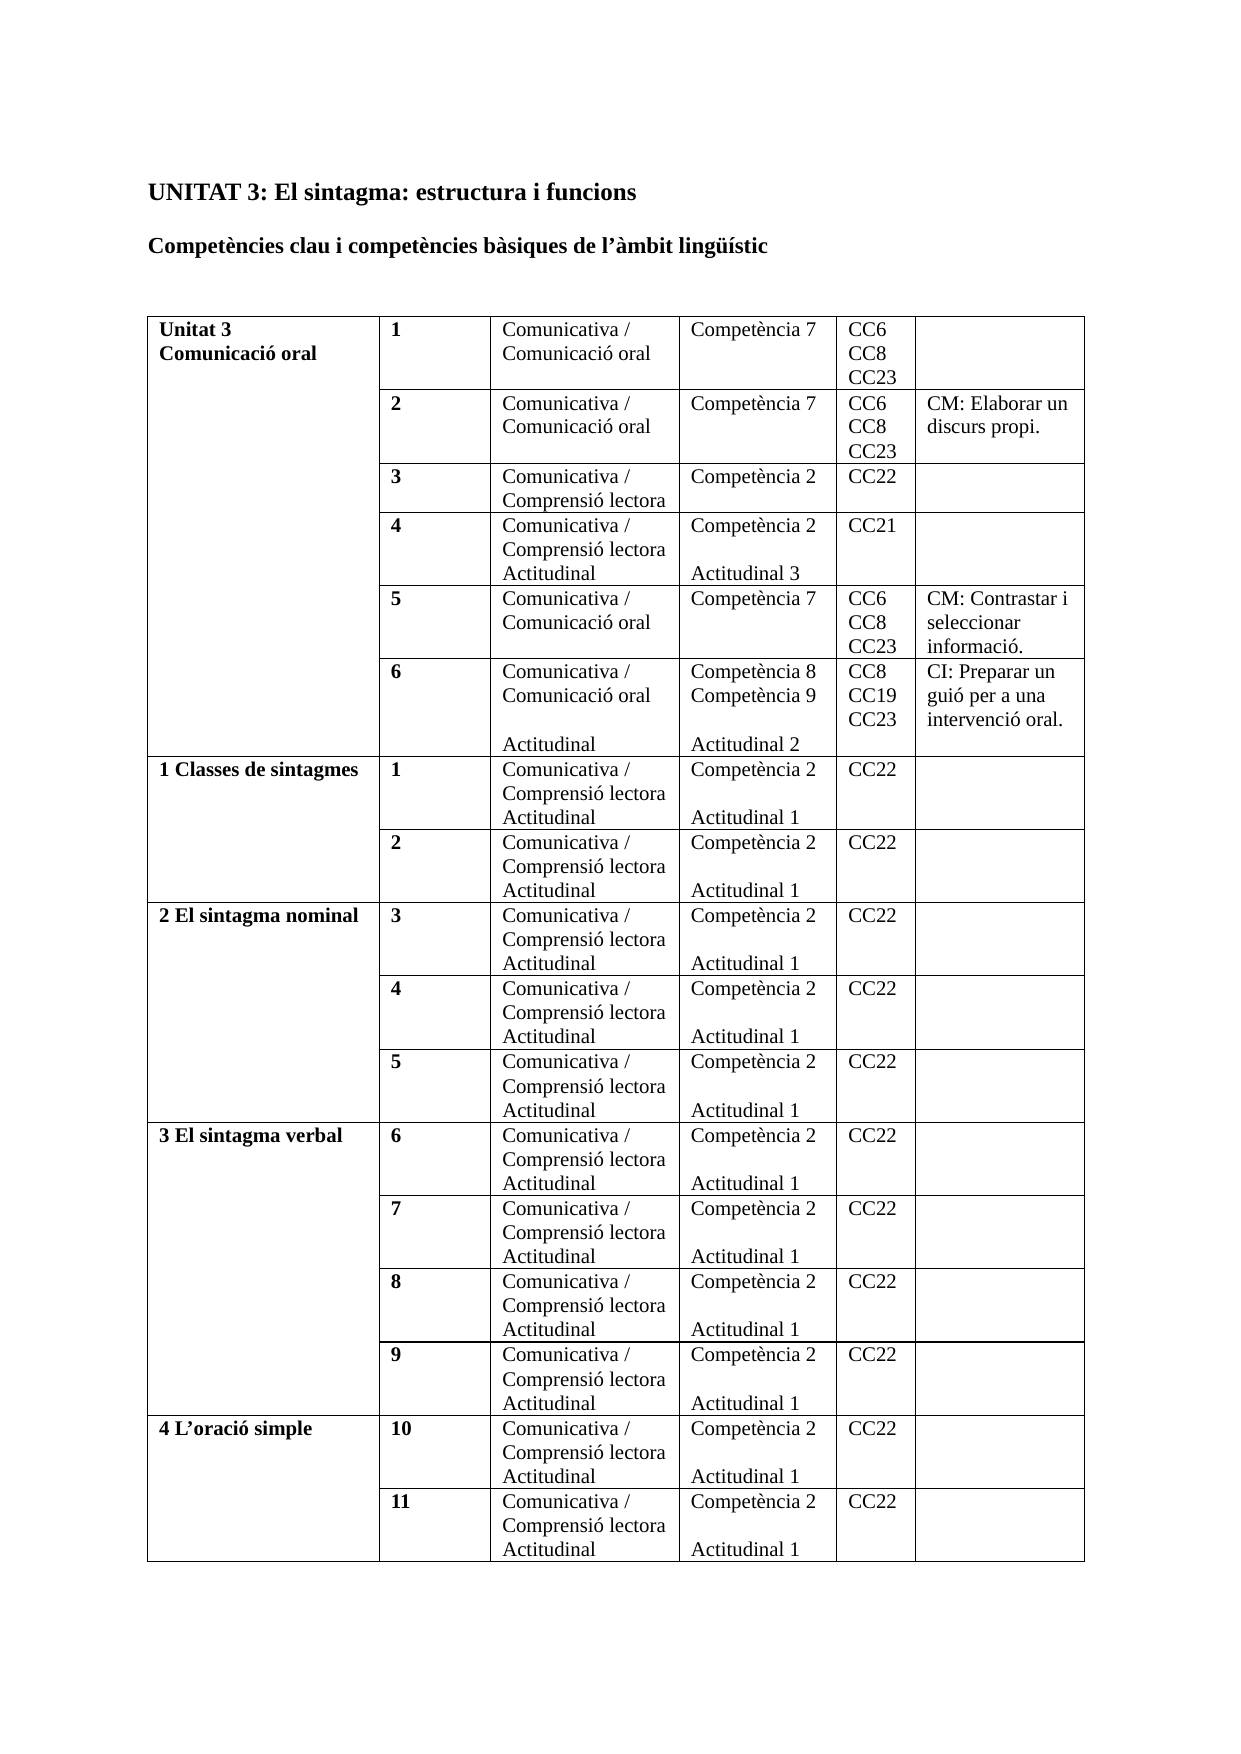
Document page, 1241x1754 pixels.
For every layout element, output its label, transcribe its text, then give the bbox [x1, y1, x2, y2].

table_cell Comunicativa / Comprensió lectora Actitudinal [491, 1050, 679, 1122]
table_cell 5 [380, 1050, 490, 1122]
table_cell 10 [380, 1416, 490, 1488]
table_cell Comunicativa / Comprensió lectora Actitudinal [491, 1343, 679, 1414]
table_cell [916, 976, 1084, 1048]
table_cell CC22 [837, 1343, 915, 1414]
table_cell 4 [380, 976, 490, 1048]
table_cell 4 L’oració simple [148, 1416, 379, 1561]
table_cell Competència 2 Actitudinal 1 [680, 757, 836, 829]
table_cell CM: Elaborar un discurs propi. [916, 390, 1084, 463]
table_cell Competència 2 [680, 464, 836, 512]
table_cell CC22 [837, 1489, 915, 1561]
table_cell [916, 464, 1084, 512]
table_cell Comunicativa / Comunicació oral [491, 586, 679, 658]
table_cell Competència 2 Actitudinal 1 [680, 1343, 836, 1414]
table_header Unitat 3 Comunicació oral [148, 317, 379, 756]
table_cell CC22 [837, 1050, 915, 1122]
table_cell CC22 [837, 1123, 915, 1195]
table_cell CC6 CC8 CC23 [837, 390, 915, 463]
table_cell Competència 2 Actitudinal 1 [680, 1269, 836, 1341]
table_cell 5 [380, 586, 490, 658]
table_cell 7 [380, 1196, 490, 1268]
table_cell Competència 8 Competència 9 Actitudinal 2 [680, 659, 836, 756]
table_cell 3 El sintagma verbal [148, 1123, 379, 1414]
table_cell 4 [380, 513, 490, 585]
table_cell 8 [380, 1269, 490, 1341]
table_cell [916, 1123, 1084, 1195]
table_cell 6 [380, 1123, 490, 1195]
table_header 1 [380, 317, 490, 389]
table_cell Comunicativa / Comprensió lectora Actitudinal [491, 1123, 679, 1195]
table_header Comunicativa / Comunicació oral [491, 317, 679, 389]
table_cell Comunicativa / Comunicació oral Actitudinal [491, 659, 679, 756]
table_cell Comunicativa / Comprensió lectora Actitudinal [491, 903, 679, 975]
table_cell Competència 2 Actitudinal 1 [680, 1489, 836, 1561]
table_cell CC22 [837, 1416, 915, 1488]
table_cell CC22 [837, 1269, 915, 1341]
table_cell [916, 1269, 1084, 1341]
table_header [916, 317, 1084, 389]
table_cell CC6 CC8 CC23 [837, 586, 915, 658]
table_cell Competència 2 Actitudinal 1 [680, 903, 836, 975]
table_cell CC8 CC19CC23 [837, 659, 915, 756]
table_cell Competència 2 Actitudinal 1 [680, 1196, 836, 1268]
table_cell Comunicativa / Comprensió lectora Actitudinal [491, 976, 679, 1048]
table_cell Comunicativa / Comprensió lectora Actitudinal [491, 1489, 679, 1561]
table_cell [916, 1416, 1084, 1488]
table_cell Competència 2 Actitudinal 1 [680, 830, 836, 902]
table_header CC6 CC8 CC23 [837, 317, 915, 389]
table_cell 11 [380, 1489, 490, 1561]
table_cell CC22 [837, 903, 915, 975]
table_cell CC22 [837, 464, 915, 512]
table_cell 2 [380, 830, 490, 902]
table_cell Competència 2 Actitudinal 3 [680, 513, 836, 585]
table_cell CM: Contrastar i seleccionar informació. [916, 586, 1084, 658]
table_cell 2 [380, 390, 490, 463]
table_cell 9 [380, 1343, 490, 1414]
table_cell CC22 [837, 757, 915, 829]
table_cell [916, 1343, 1084, 1414]
table_cell CC22 [837, 1196, 915, 1268]
table_cell CI: Preparar un guió per a una intervenció oral. [916, 659, 1084, 756]
table_cell Comunicativa / Comprensió lectora Actitudinal [491, 830, 679, 902]
table_cell Competència 2 Actitudinal 1 [680, 1123, 836, 1195]
text Competències clau i competències bàsiques de l’àmbit lingüístic [148, 232, 1078, 259]
table_cell Comunicativa / Comprensió lectora Actitudinal [491, 1196, 679, 1268]
table_cell Competència 7 [680, 586, 836, 658]
table_cell Comunicativa / Comprensió lectora Actitudinal [491, 513, 679, 585]
table_cell [916, 1489, 1084, 1561]
table_cell Competència 2 Actitudinal 1 [680, 1050, 836, 1122]
table_cell [916, 1196, 1084, 1268]
table_cell [916, 513, 1084, 585]
table_cell [916, 1050, 1084, 1122]
table_header Competència 7 [680, 317, 836, 389]
table_cell 3 [380, 903, 490, 975]
text UNITAT 3: El sintagma: estructura i funcions [148, 177, 1078, 206]
table_cell [916, 903, 1084, 975]
table_cell 1 [380, 757, 490, 829]
table_cell CC22 [837, 976, 915, 1048]
table_cell Competència 7 [680, 390, 836, 463]
table_cell Competència 2 Actitudinal 1 [680, 976, 836, 1048]
table_cell 2 El sintagma nominal [148, 903, 379, 1122]
table_cell Comunicativa / Comprensió lectora Actitudinal [491, 1416, 679, 1488]
table_cell Competència 2 Actitudinal 1 [680, 1416, 836, 1488]
table_cell CC22 [837, 830, 915, 902]
table_cell Comunicativa / Comunicació oral [491, 390, 679, 463]
table_cell 6 [380, 659, 490, 756]
table_cell 1 Classes de sintagmes [148, 757, 379, 902]
table_cell Comunicativa / Comprensió lectora [491, 464, 679, 512]
table_cell [916, 830, 1084, 902]
table_cell CC21 [837, 513, 915, 585]
table_cell [916, 757, 1084, 829]
table_cell Comunicativa / Comprensió lectora Actitudinal [491, 1269, 679, 1341]
table_cell Comunicativa / Comprensió lectora Actitudinal [491, 757, 679, 829]
table_cell 3 [380, 464, 490, 512]
